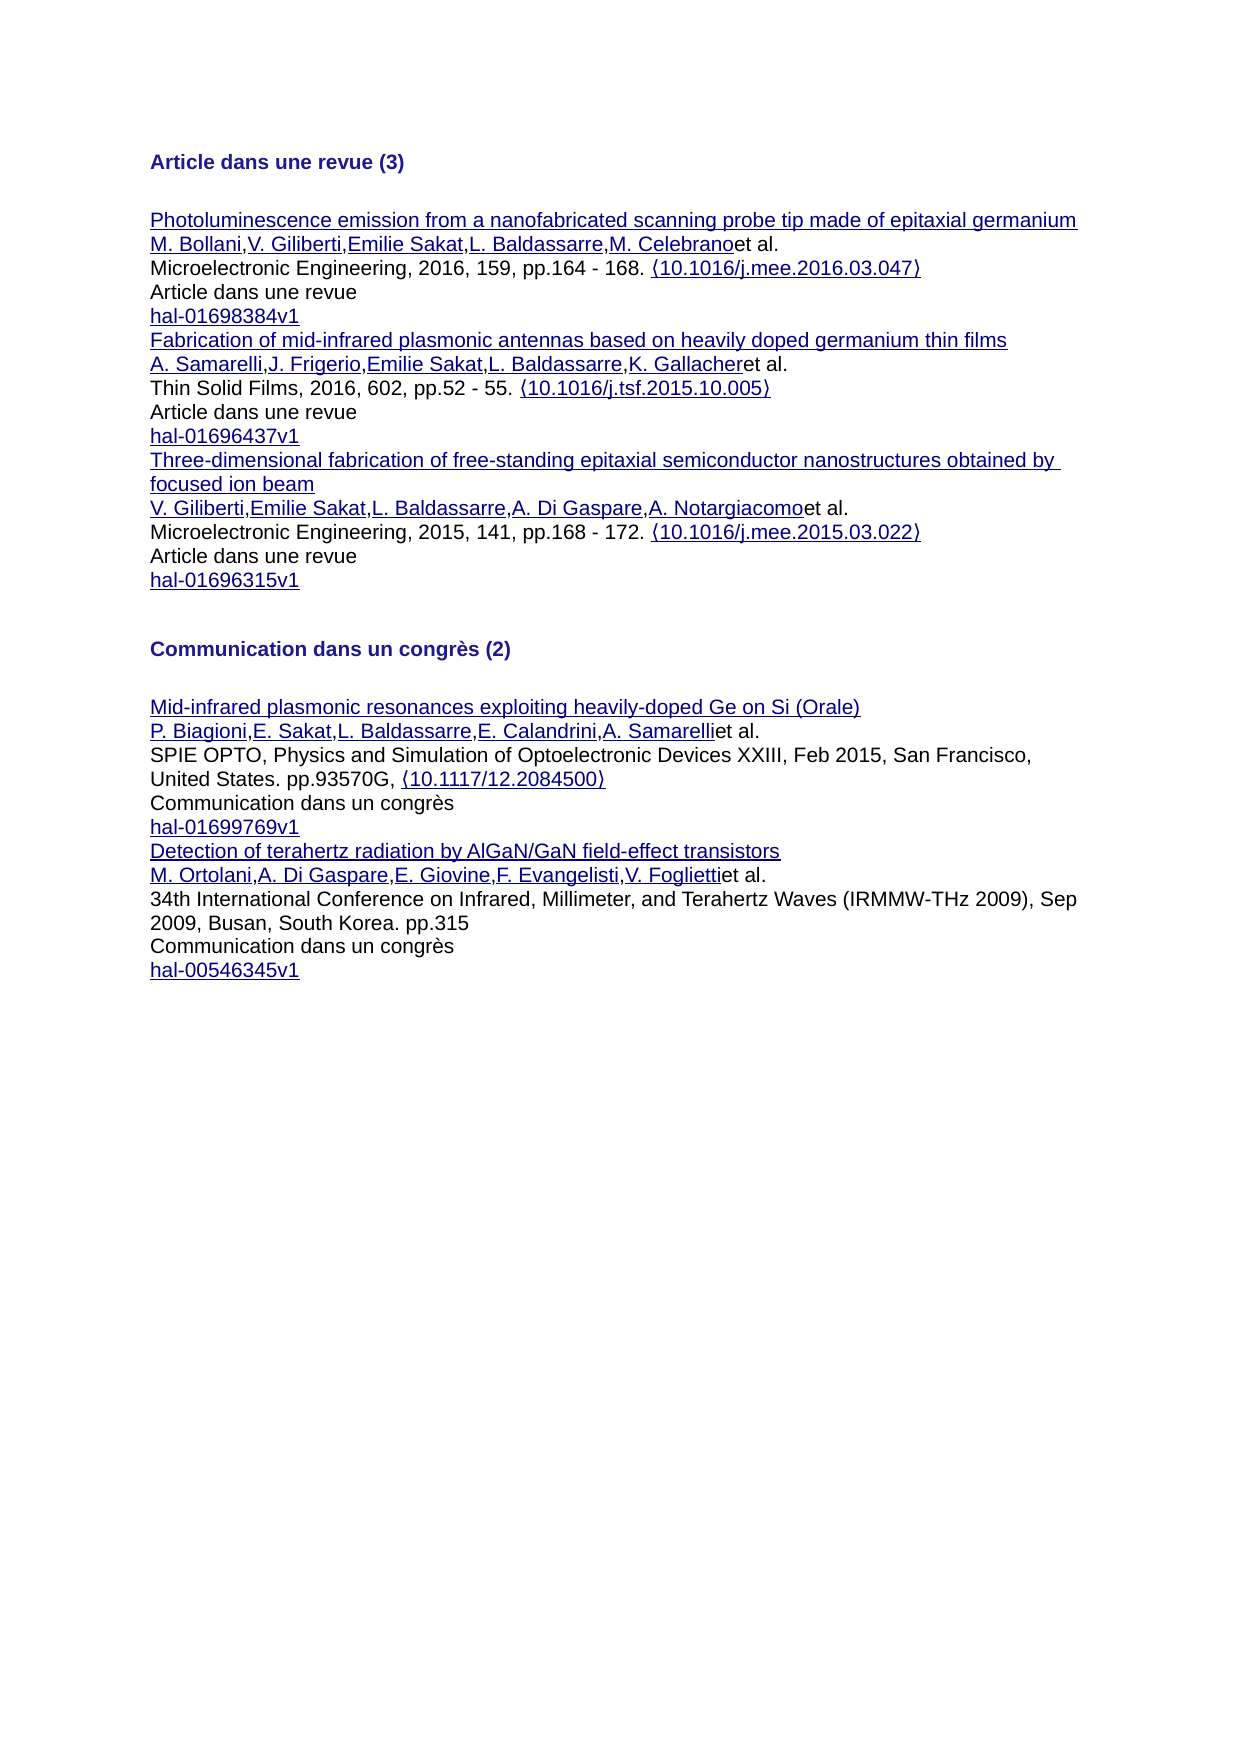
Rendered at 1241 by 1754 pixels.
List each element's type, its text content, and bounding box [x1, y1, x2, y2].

subtitle Communication dans un congrès (2) [150, 636, 1090, 660]
table_cell Detection of terahertz radiation by AlGaN/GaN field-effect transistors M. Ortolani,A. Di Gaspare,E. Giovine,F. Evangelisti,V. Fogliettiet al. 34th International Conference on Infrared, Millimeter, and Terahertz Waves (IRMMW-THz 2009), Sep 2009, Busan, South Korea. pp.315 Communication dans un congrès hal-00546345v1 [150, 839, 1090, 982]
table_header Mid-infrared plasmonic resonances exploiting heavily-doped Ge on Si (Orale) P. Biagioni,E. Sakat,L. Baldassarre,E. Calandrini,A. Samarelliet al. SPIE OPTO, Physics and Simulation of Optoelectronic Devices XXIII, Feb 2015, San Francisco, United States. pp.93570G, ⟨10.1117/12.2084500⟩ Communication dans un congrès hal-01699769v1 [150, 695, 1090, 838]
table_cell Fabrication of mid-infrared plasmonic antennas based on heavily doped germanium thin films A. Samarelli,J. Frigerio,Emilie Sakat,L. Baldassarre,K. Gallacheret al. Thin Solid Films, 2016, 602, pp.52 - 55. ⟨10.1016/j.tsf.2015.10.005⟩ Article dans une revue hal-01696437v1 [150, 328, 1090, 448]
subtitle Article dans une revue (3) [150, 150, 1090, 174]
table_cell Three-dimensional fabrication of free-standing epitaxial semiconductor nanostructures obtained by focused ion beam V. Giliberti,Emilie Sakat,L. Baldassarre,A. Di Gaspare,A. Notargiacomoet al. Microelectronic Engineering, 2015, 141, pp.168 - 172. ⟨10.1016/j.mee.2015.03.022⟩ Article dans une revue hal-01696315v1 [150, 448, 1090, 592]
table_header Photoluminescence emission from a nanofabricated scanning probe tip made of epitaxial germanium M. Bollani,V. Giliberti,Emilie Sakat,L. Baldassarre,M. Celebranoet al. Microelectronic Engineering, 2016, 159, pp.164 - 168. ⟨10.1016/j.mee.2016.03.047⟩ Article dans une revue hal-01698384v1 [150, 208, 1090, 328]
